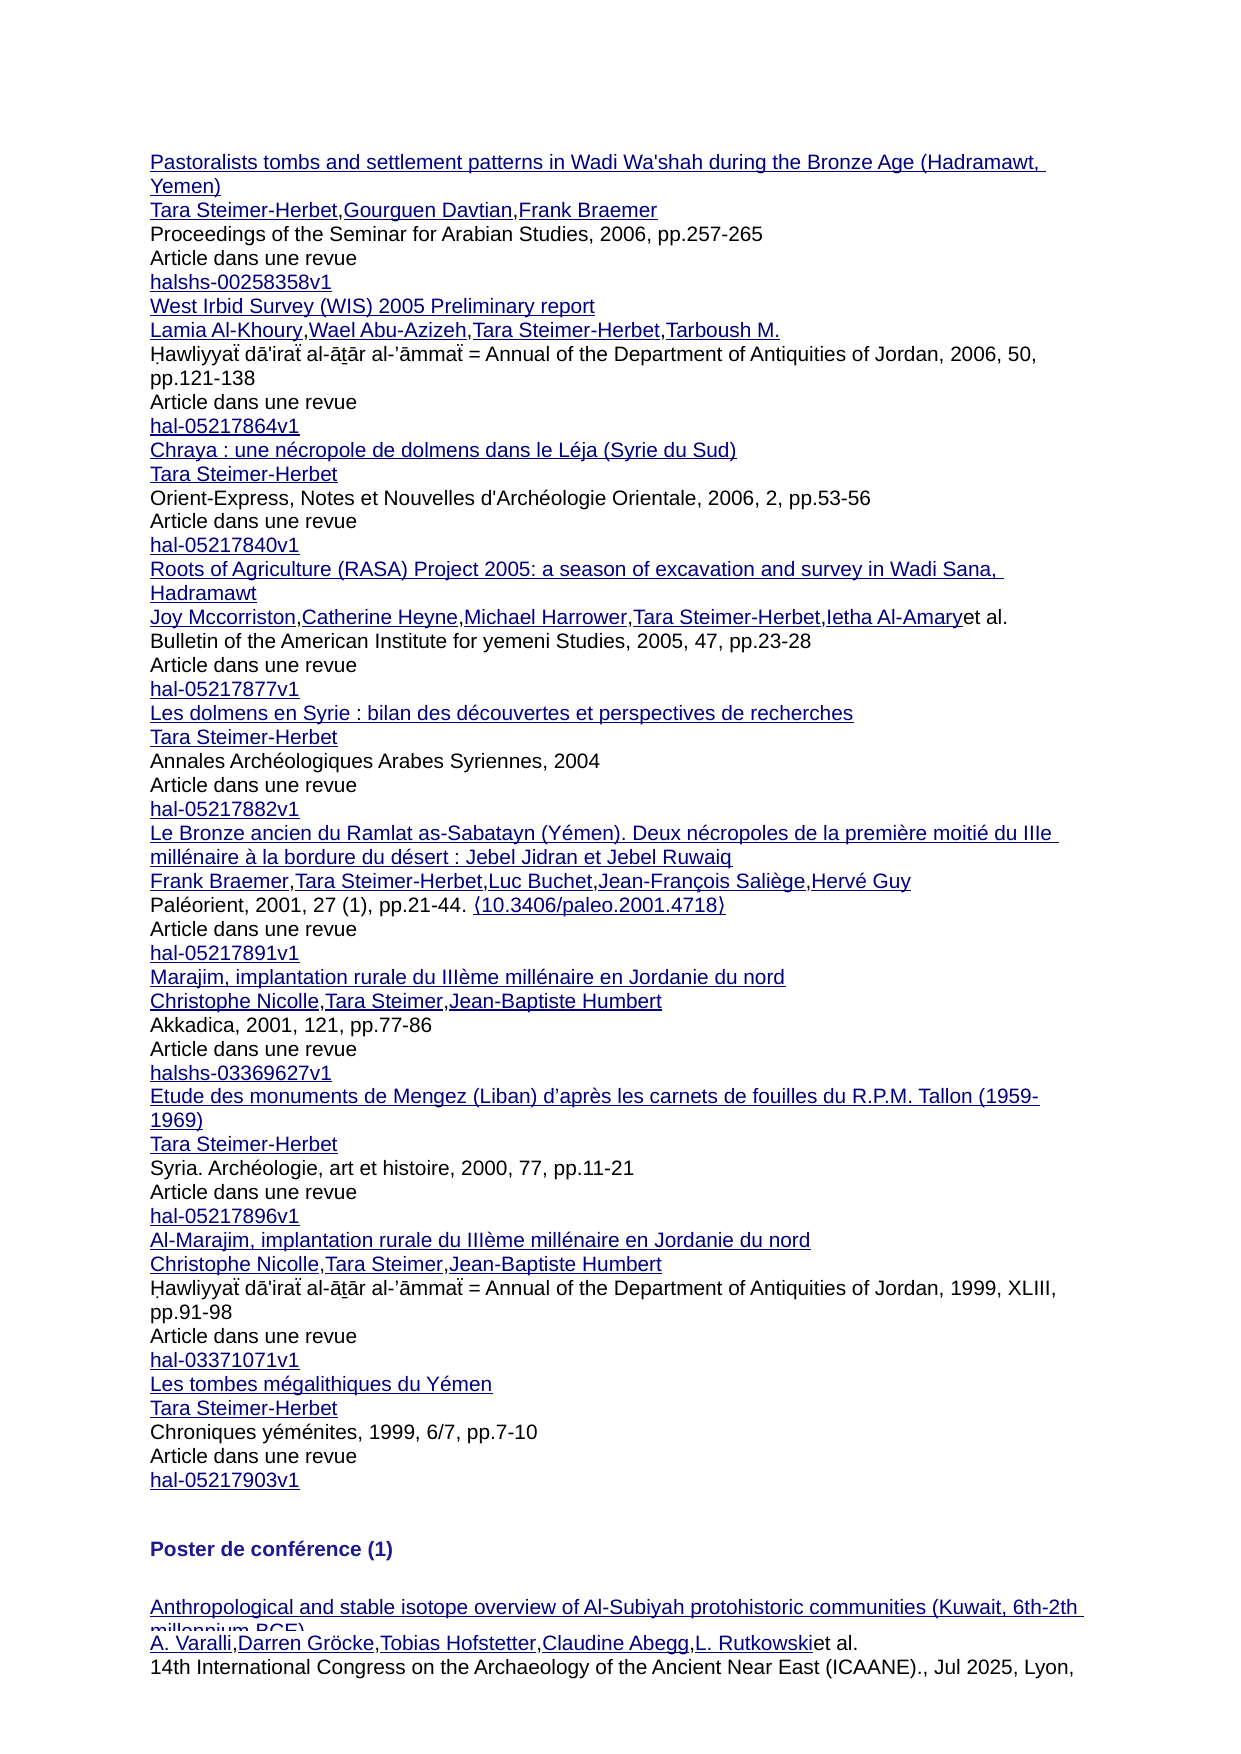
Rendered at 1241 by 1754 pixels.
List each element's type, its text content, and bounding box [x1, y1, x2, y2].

table_cell West Irbid Survey (WIS) 2005 Preliminary report Lamia Al-Khoury,Wael Abu-Azizeh,Tara Steimer-Herbet,Tarboush M. Ḥawliyyaẗ dāʹiraẗ al-āṯār al-’āmmaẗ = Annual of the Department of Antiquities of Jordan, 2006, 50, pp.121-138 Article dans une revue hal-05217864v1 [150, 294, 1090, 437]
table_cell Le Bronze ancien du Ramlat as-Sabatayn (Yémen). Deux nécropoles de la première moitié du IIIe millénaire à la bordure du désert : Jebel Jidran et Jebel Ruwaiq Frank Braemer,Tara Steimer-Herbet,Luc Buchet,Jean-François Saliège,Hervé Guy Paléorient, 2001, 27 (1), pp.21-44. ⟨10.3406/paleo.2001.4718⟩ Article dans une revue hal-05217891v1 [150, 821, 1090, 964]
table_cell Roots of Agriculture (RASA) Project 2005: a season of excavation and survey in Wadi Sana, Hadramawt Joy Mccorriston,Catherine Heyne,Michael Harrower,Tara Steimer-Herbet,Ietha Al-Amaryet al. Bulletin of the American Institute for yemeni Studies, 2005, 47, pp.23-28 Article dans une revue hal-05217877v1 [150, 557, 1090, 701]
table_cell Les dolmens en Syrie : bilan des découvertes et perspectives de recherches Tara Steimer-Herbet Annales Archéologiques Arabes Syriennes, 2004 Article dans une revue hal-05217882v1 [150, 701, 1090, 821]
subtitle Poster de conférence (1) [150, 1536, 1090, 1560]
table_cell Marajim, implantation rurale du IIIème millénaire en Jordanie du nord Christophe Nicolle,Tara Steimer,Jean-Baptiste Humbert Akkadica, 2001, 121, pp.77-86 Article dans une revue halshs-03369627v1 [150, 965, 1090, 1084]
table_header Anthropological and stable isotope overview of Al-Subiyah protohistoric communities (Kuwait, 6th-2th millennium BCE). A. Varalli,Darren Gröcke,Tobias Hofstetter,Claudine Abegg,L. Rutkowskiet al. 14th International Congress on the Archaeology of the Ancient Near East (ICAANE)., Jul 2025, Lyon, [150, 1595, 1090, 1679]
table_cell Pastoralists tombs and settlement patterns in Wadi Wa'shah during the Bronze Age (Hadramawt, Yemen) Tara Steimer-Herbet,Gourguen Davtian,Frank Braemer Proceedings of the Seminar for Arabian Studies, 2006, pp.257-265 Article dans une revue halshs-00258358v1 [150, 150, 1090, 294]
table_cell Etude des monuments de Mengez (Liban) d’après les carnets de fouilles du R.P.M. Tallon (1959-1969) Tara Steimer-Herbet Syria. Archéologie, art et histoire, 2000, 77, pp.11-21 Article dans une revue hal-05217896v1 [150, 1084, 1090, 1228]
table_cell Chraya : une nécropole de dolmens dans le Léja (Syrie du Sud) Tara Steimer-Herbet Orient-Express, Notes et Nouvelles d'Archéologie Orientale, 2006, 2, pp.53-56 Article dans une revue hal-05217840v1 [150, 438, 1090, 557]
table_cell Al-Marajim, implantation rurale du IIIème millénaire en Jordanie du nord Christophe Nicolle,Tara Steimer,Jean-Baptiste Humbert Ḥawliyyaẗ dāʹiraẗ al-āṯār al-’āmmaẗ = Annual of the Department of Antiquities of Jordan, 1999, XLIII, pp.91-98 Article dans une revue hal-03371071v1 [150, 1228, 1090, 1372]
table_cell Les tombes mégalithiques du Yémen Tara Steimer-Herbet Chroniques yéménites, 1999, 6/7, pp.7-10 Article dans une revue hal-05217903v1 [150, 1372, 1090, 1492]
